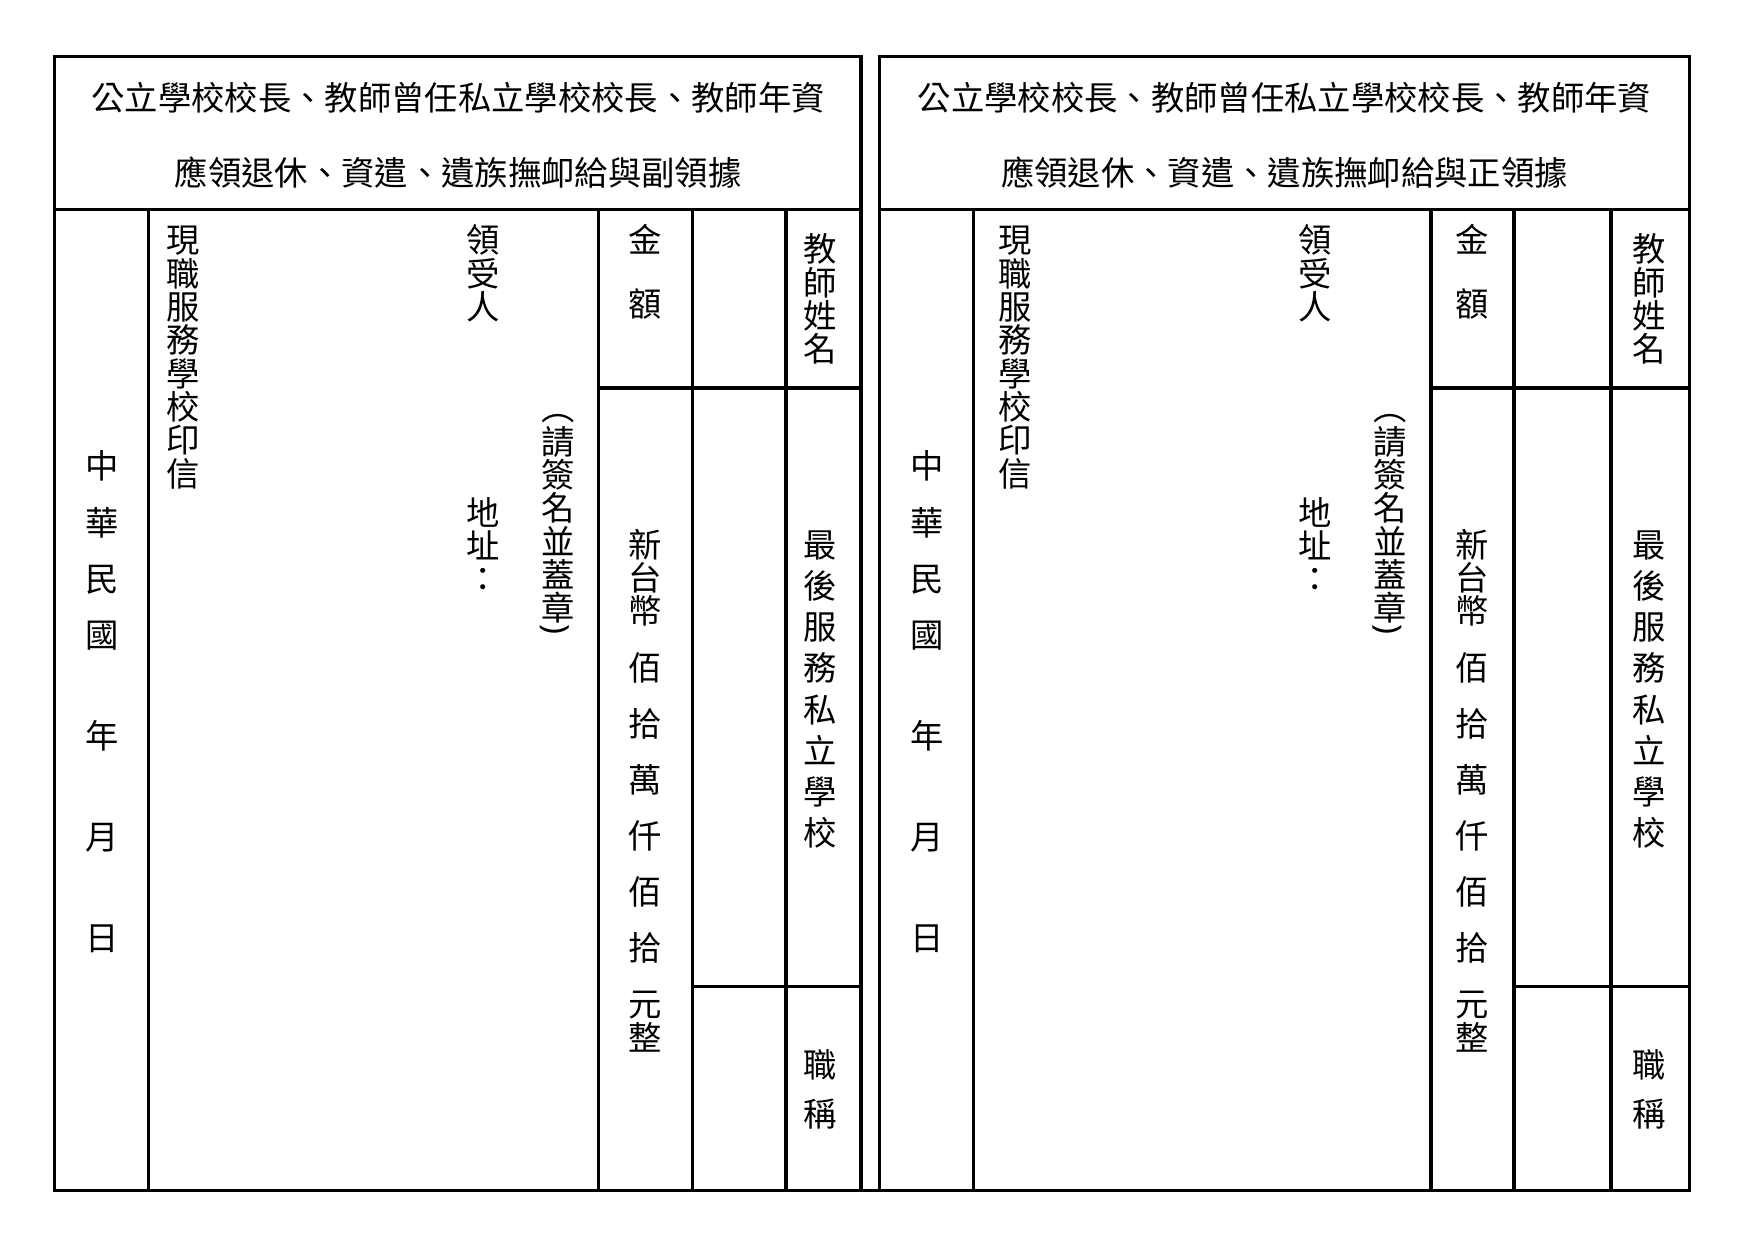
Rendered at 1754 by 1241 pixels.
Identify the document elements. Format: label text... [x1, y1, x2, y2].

table_cell 新台幣 佰 拾 萬 仟 佰 拾 元整 [600, 390, 691, 1189]
table_cell 最 後 服 務 私 立 學 校 [788, 390, 859, 985]
table_cell （請簽名並蓋章) 領受人 地址： 現職服務學校印信 [150, 211, 597, 1189]
table_cell 中 華 民 國 年 月 日 [56, 211, 147, 1189]
table_cell 新台幣 佰 拾 萬 仟 佰 拾 元整 [1433, 390, 1512, 1189]
table_cell 最 後 服 務 私 立 學 校 [1613, 390, 1688, 985]
table_cell [1516, 988, 1609, 1189]
table_header 公立學校校長、教師曾任私立學校校長、教師年資 應領退休、資遣、遺族撫卹給與正領據 [881, 58, 1688, 208]
table_cell 職 稱 [788, 988, 859, 1189]
table_cell 職 稱 [1613, 988, 1688, 1189]
table_header [863, 55, 878, 1189]
table_cell 教師姓名 [1613, 211, 1688, 386]
table_cell [694, 211, 784, 386]
table_cell [694, 988, 784, 1189]
table_cell [1516, 390, 1609, 985]
table_cell 金 額 [1433, 211, 1512, 386]
table_cell 教師姓名 [788, 211, 859, 386]
table_cell 中 華 民 國 年 月 日 [881, 211, 972, 1189]
table_cell 金 額 [600, 211, 691, 386]
table_cell （請簽名並蓋章) 領受人 地址： 現職服務學校印信 [975, 211, 1429, 1189]
table_cell [694, 390, 784, 985]
table_header 公立學校校長、教師曾任私立學校校長、教師年資 應領退休、資遣、遺族撫卹給與副領據 [56, 58, 859, 208]
table_cell [1516, 211, 1609, 386]
